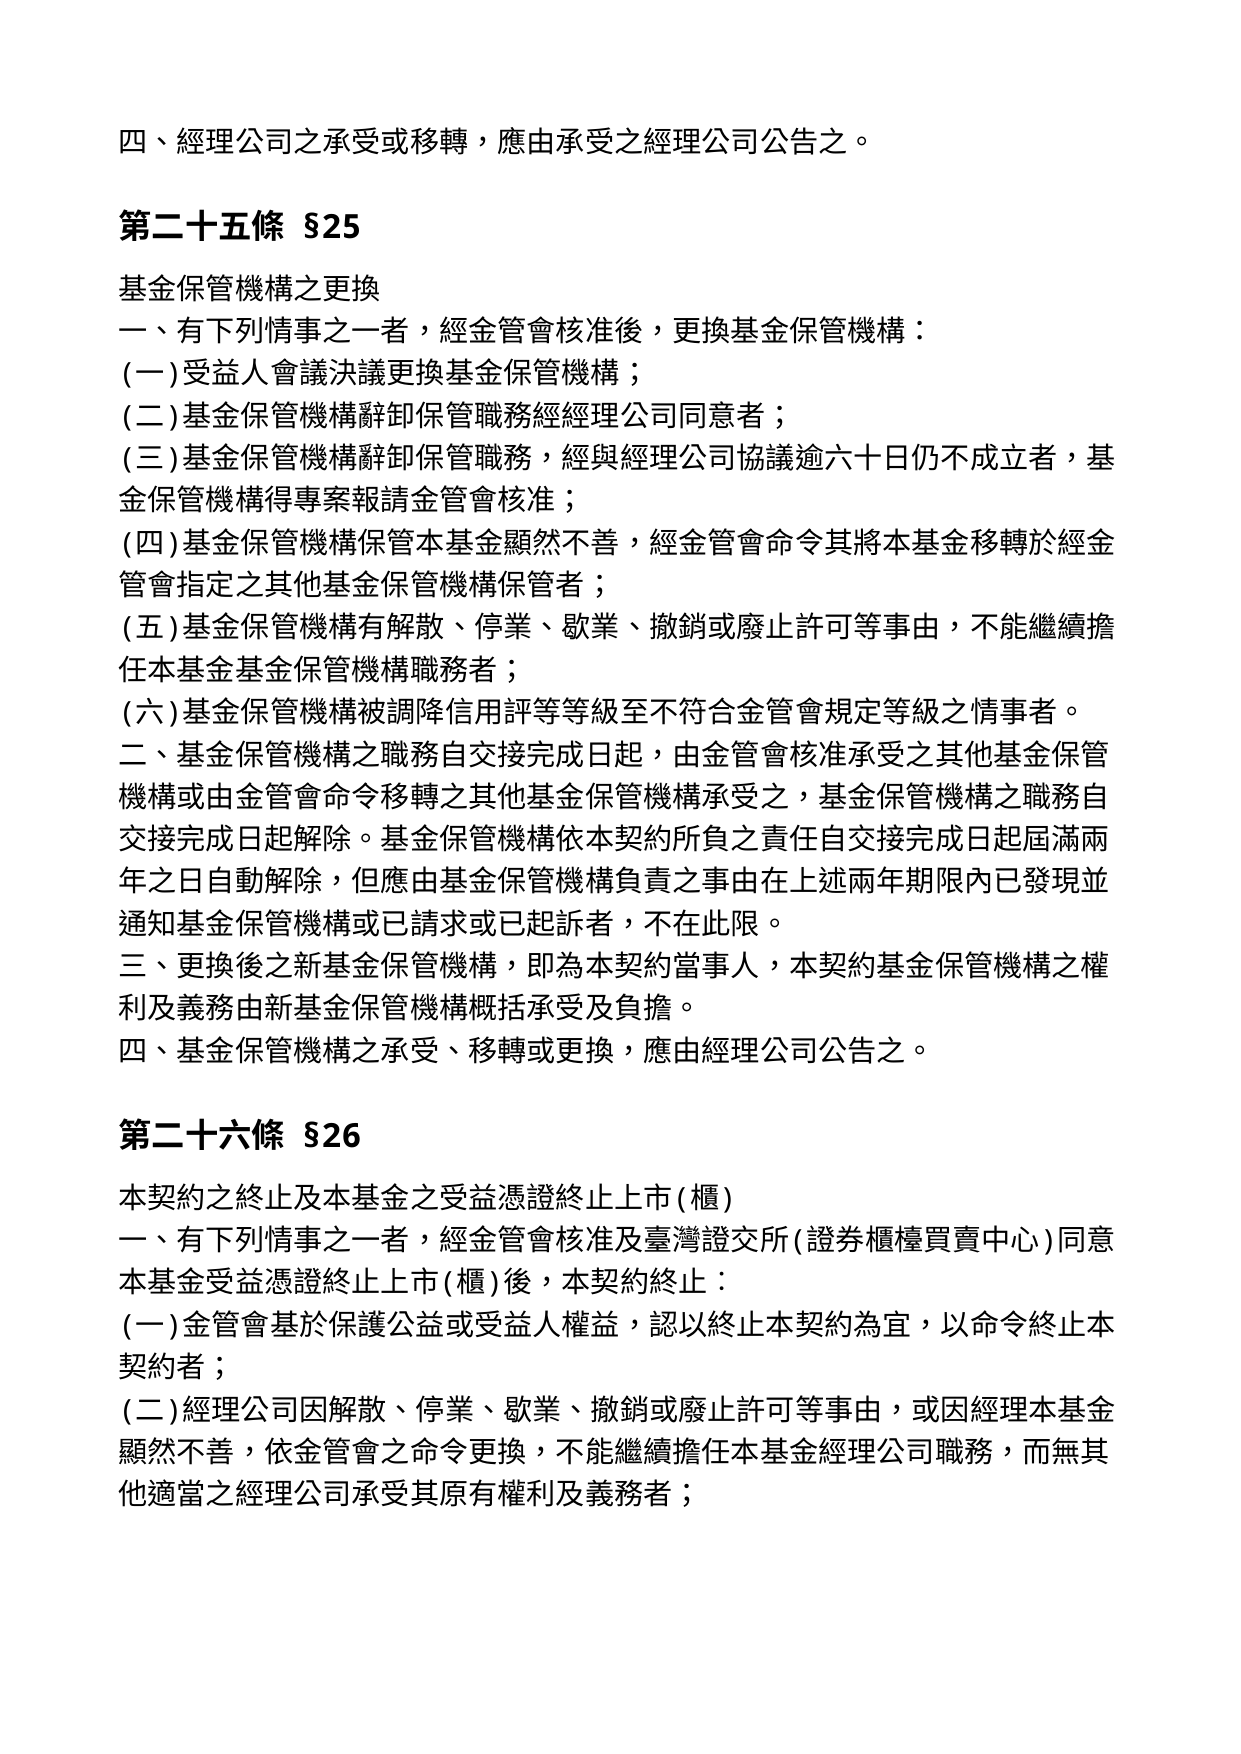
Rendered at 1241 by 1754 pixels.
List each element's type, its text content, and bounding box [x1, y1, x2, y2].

text 第二十五條 §25 [118, 200, 1122, 248]
text (二)經理公司因解散、停業、歇業、撤銷或廢止許可等事由，或因經理本基金顯然不善，依金管會之命令更換，不能繼續擔任本基金經理公司職務，而無其他適當之經理公司承受其原有權利及義務者； [118, 1386, 1122, 1513]
text 四、基金保管機構之承受、移轉或更換，應由經理公司公告之。 [118, 1027, 1122, 1069]
text 四、經理公司之承受或移轉，應由承受之經理公司公告之。 [118, 118, 1122, 160]
text 一、有下列情事之一者，經金管會核准後，更換基金保管機構： [118, 307, 1122, 350]
text 本契約之終止及本基金之受益憑證終止上市(櫃) [118, 1174, 1122, 1217]
text (四)基金保管機構保管本基金顯然不善，經金管會命令其將本基金移轉於經金管會指定之其他基金保管機構保管者； [118, 519, 1122, 604]
text 三、更換後之新基金保管機構，即為本契約當事人，本契約基金保管機構之權利及義務由新基金保管機構概括承受及負擔。 [118, 942, 1122, 1027]
text 一、有下列情事之一者，經金管會核准及臺灣證交所(證券櫃檯買賣中心)同意本基金受益憑證終止上市(櫃)後，本契約終止︰ [118, 1217, 1122, 1301]
text (六)基金保管機構被調降信用評等等級至不符合金管會規定等級之情事者。 [118, 689, 1122, 731]
text (二)基金保管機構辭卸保管職務經經理公司同意者； [118, 392, 1122, 434]
text 第二十六條 §26 [118, 1109, 1122, 1157]
text (一)金管會基於保護公益或受益人權益，認以終止本契約為宜，以命令終止本契約者； [118, 1301, 1122, 1386]
text 二、基金保管機構之職務自交接完成日起，由金管會核准承受之其他基金保管機構或由金管會命令移轉之其他基金保管機構承受之，基金保管機構之職務自交接完成日起解除。基金保管機構依本契約所負之責任自交接完成日起屆滿兩年之日自動解除，但應由基金保管機構負責之事由在上述兩年期限內已發現並通知基金保管機構或已請求或已起訴者，不在此限。 [118, 731, 1122, 942]
text (五)基金保管機構有解散、停業、歇業、撤銷或廢止許可等事由，不能繼續擔任本基金基金保管機構職務者； [118, 604, 1122, 689]
text 基金保管機構之更換 [118, 265, 1122, 307]
text (三)基金保管機構辭卸保管職務，經與經理公司協議逾六十日仍不成立者，基金保管機構得專案報請金管會核准； [118, 434, 1122, 519]
text (一)受益人會議決議更換基金保管機構； [118, 350, 1122, 392]
